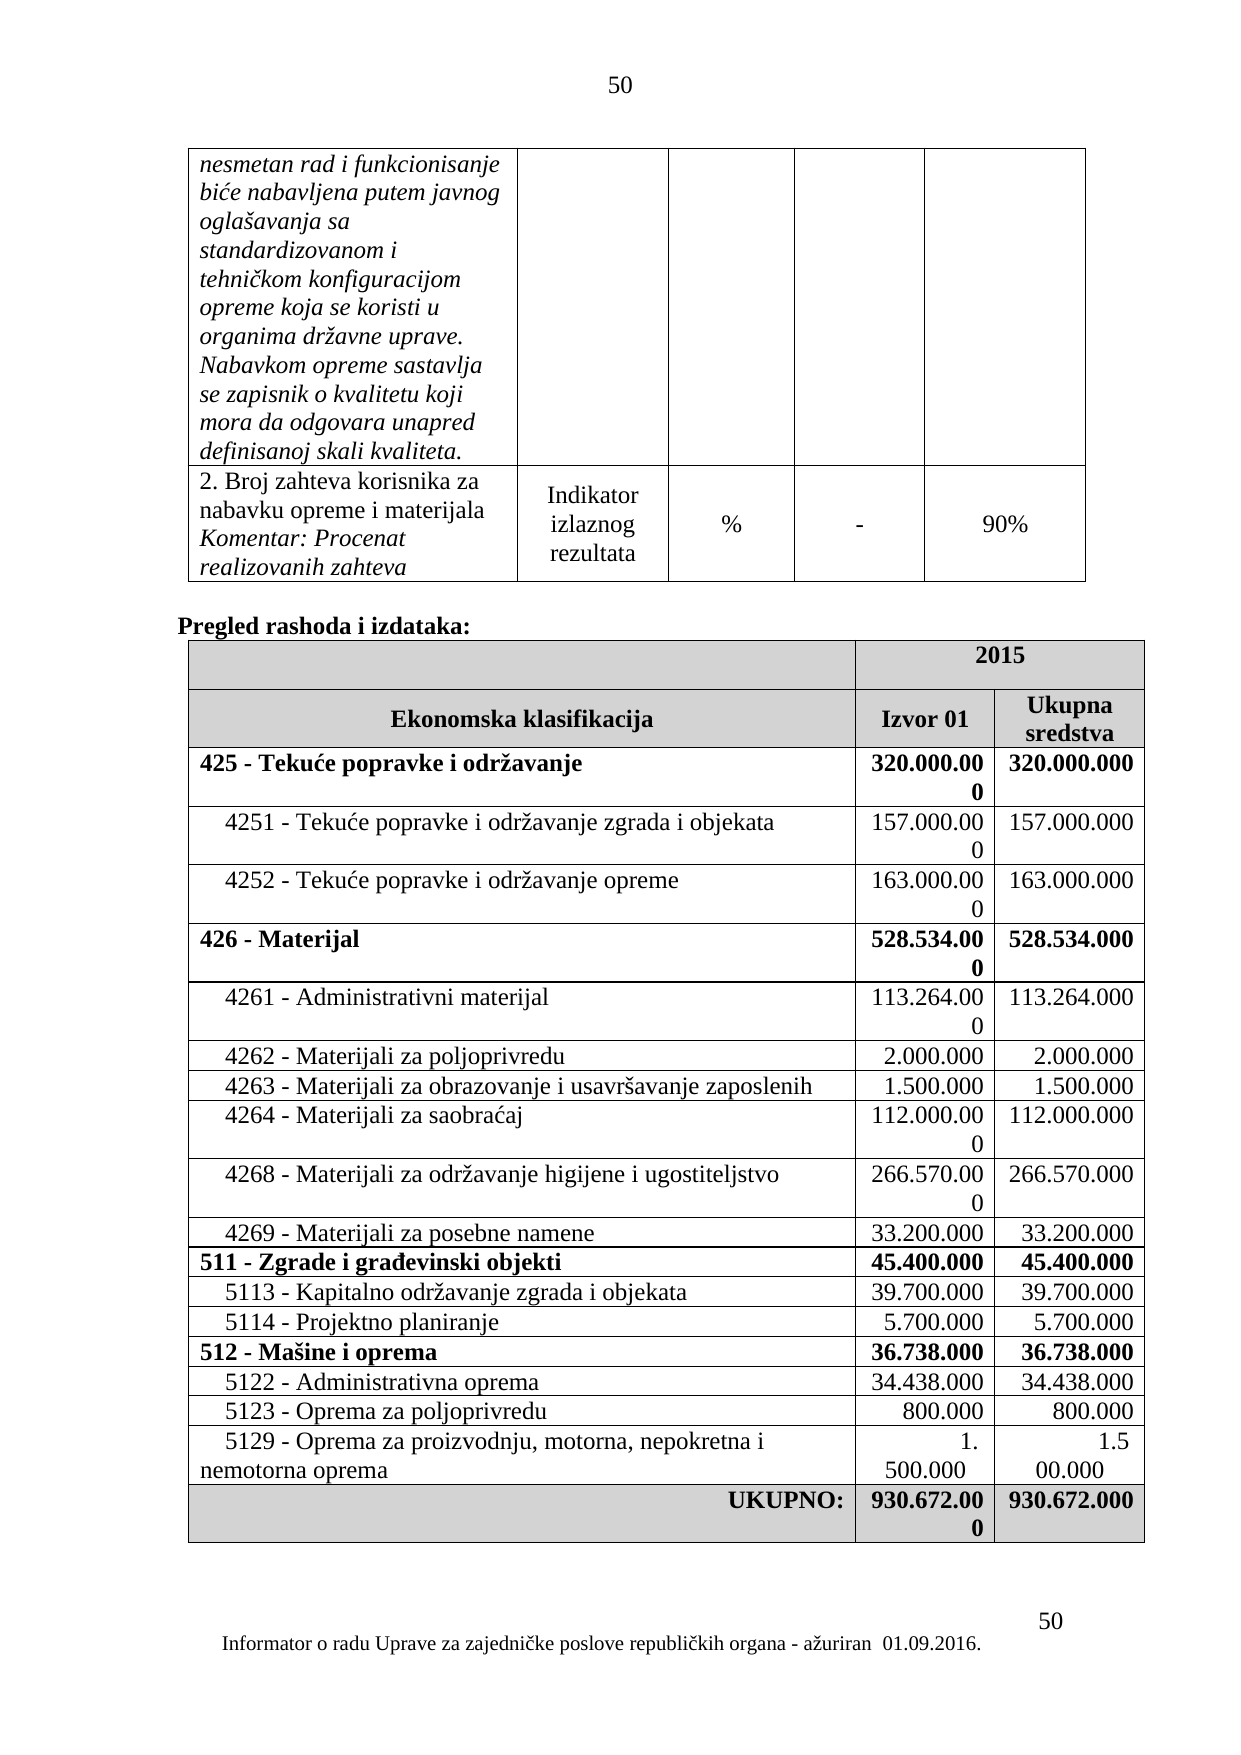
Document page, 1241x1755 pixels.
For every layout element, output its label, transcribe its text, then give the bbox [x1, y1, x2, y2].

table_cell 4269 - Materijali za posebne namene [189, 1218, 855, 1246]
table_cell 266.570.000 [995, 1159, 1144, 1217]
table_cell 5123 - Oprema za polјoprivredu [189, 1396, 855, 1425]
table_cell UKUPNO: [189, 1485, 855, 1542]
table_cell 930.672.000 [995, 1485, 1144, 1542]
table_cell 1.500.000 [856, 1071, 994, 1099]
table_cell 34.438.000 [995, 1367, 1144, 1395]
table_cell [669, 149, 794, 465]
table_cell nesmetan rad i funkcionisanje biće nabavlјena putem javnog oglašavanja sa standardizovanom i tehničkom konfiguracijom opreme koja se koristi u organima državne uprave. Nabavkom opreme sastavlјa se zapisnik o kvalitetu koji mora da odgovara unapred definisanoj skali kvaliteta. [189, 149, 517, 465]
table_cell 113.264.000 [856, 983, 994, 1040]
table_cell 1.500.000 [856, 1426, 994, 1484]
table_cell Indikator izlaznog rezultata [518, 466, 668, 581]
table_cell 5129 - Oprema za proizvodnju, motorna, nepokretna i nemotorna oprema [189, 1426, 855, 1484]
table_cell 425 - Tekuće popravke i održavanje [189, 748, 855, 806]
table_cell 266.570.000 [856, 1159, 994, 1217]
table_cell 157.000.000 [856, 807, 994, 864]
table_cell 4264 - Materijali za saobraćaj [189, 1101, 855, 1158]
table_cell 2.000.000 [995, 1041, 1144, 1070]
table_cell 112.000.000 [995, 1101, 1144, 1158]
table_cell Ekonomska klasifikacija [189, 690, 855, 747]
table_cell 39.700.000 [995, 1277, 1144, 1306]
table_cell 320.000.000 [856, 748, 994, 806]
table_cell 511 - Zgrade i građevinski objekti [189, 1248, 855, 1276]
table_cell 512 - Mašine i oprema [189, 1337, 855, 1366]
table_cell 800.000 [856, 1396, 994, 1425]
table_cell - [795, 149, 924, 465]
table_cell 5122 - Administrativna oprema [189, 1367, 855, 1395]
table_cell 1.500.000 [995, 1071, 1144, 1099]
table_cell - [795, 466, 924, 581]
table_cell 4263 - Materijali za obrazovanje i usavršavanje zaposlenih [189, 1071, 855, 1099]
table_cell 4268 - Materijali za održavanje higijene i ugostitelјstvo [189, 1159, 855, 1217]
table_cell 426 - Materijal [189, 924, 855, 981]
table_cell % [669, 466, 794, 581]
table_cell 34.438.000 [856, 1367, 994, 1395]
table_cell 5.700.000 [995, 1307, 1144, 1336]
table_cell 320.000.000 [995, 748, 1144, 806]
table_cell 5.700.000 [856, 1307, 994, 1336]
text Pregled rashoda i izdataka: [177, 611, 1063, 639]
table_header [189, 641, 855, 689]
table_cell 45.400.000 [995, 1248, 1144, 1276]
table_cell 1.500.000 [995, 1426, 1144, 1484]
table_cell 157.000.000 [995, 807, 1144, 864]
table_cell 528.534.000 [995, 924, 1144, 981]
table_cell 163.000.000 [995, 865, 1144, 923]
table_cell 800.000 [995, 1396, 1144, 1425]
table_cell 112.000.000 [856, 1101, 994, 1158]
table_cell 4252 - Tekuće popravke i održavanje opreme [189, 865, 855, 923]
table_cell 2. Broj zahteva korisnika za nabavku opreme i materijala Komentar: Procenat realizovanih zahteva [189, 466, 517, 581]
table_cell 33.200.000 [995, 1218, 1144, 1246]
table_cell Ukupna sredstva [995, 690, 1144, 747]
table_cell 36.738.000 [856, 1337, 994, 1366]
table_cell 39.700.000 [856, 1277, 994, 1306]
table_cell 113.264.000 [995, 983, 1144, 1040]
table_header 2015 [856, 641, 1144, 689]
table_cell 5113 - Kapitalno održavanje zgrada i objekata [189, 1277, 855, 1306]
table_cell 4262 - Materijali za polјoprivredu [189, 1041, 855, 1070]
table_cell 45.400.000 [856, 1248, 994, 1276]
table_cell Izvor 01 [856, 690, 994, 747]
table_cell 5114 - Projektno planiranje [189, 1307, 855, 1336]
table_cell [925, 149, 1085, 465]
table_cell 36.738.000 [995, 1337, 1144, 1366]
table_cell [518, 149, 668, 465]
table_cell 930.672.000 [856, 1485, 994, 1542]
table_cell 2.000.000 [856, 1041, 994, 1070]
table_cell 33.200.000 [856, 1218, 994, 1246]
table_cell 528.534.000 [856, 924, 994, 981]
table_cell 4251 - Tekuće popravke i održavanje zgrada i objekata [189, 807, 855, 864]
table_cell 163.000.000 [856, 865, 994, 923]
table_cell 90% [925, 466, 1085, 581]
table_cell 4261 - Administrativni materijal [189, 983, 855, 1040]
